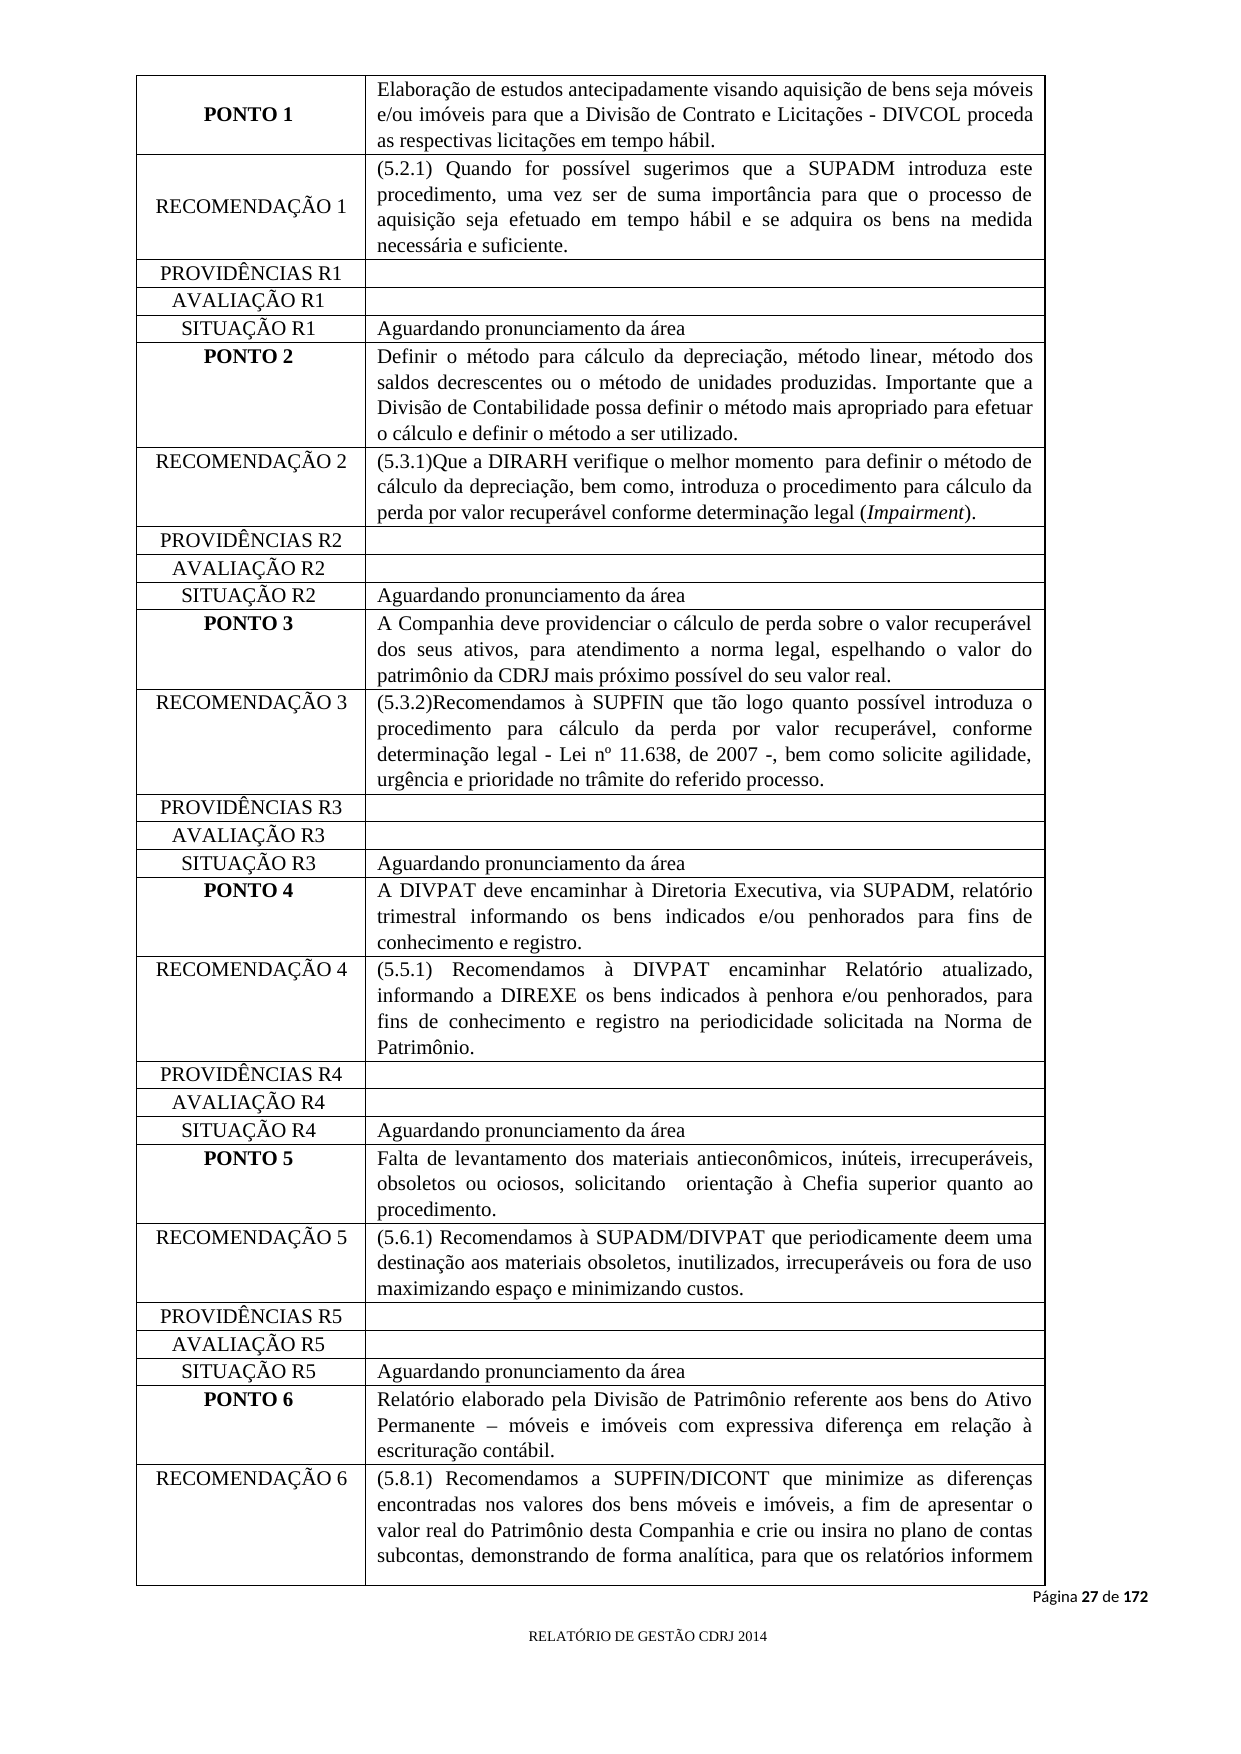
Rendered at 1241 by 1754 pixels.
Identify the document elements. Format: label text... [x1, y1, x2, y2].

table_cell RECOMENDAÇÃO 4 [137, 957, 365, 1061]
table_cell Falta de levantamento dos materiais antieconômicos, inúteis, irrecuperáveis, obsoletos ou ociosos, solicitando orientação à Chefia superior quanto ao procedimento. [366, 1145, 1044, 1223]
table_cell [366, 1062, 1044, 1088]
table_cell [366, 527, 1044, 554]
table_cell RECOMENDAÇÃO 3 [137, 690, 365, 793]
table_cell (5.3.1)Que a DIRARH verifique o melhor momento para definir o método de cálculo da depreciação, bem como, introduza o procedimento para cálculo da perda por valor recuperável conforme determinação legal (Impairment). [366, 448, 1044, 526]
table_cell PROVIDÊNCIAS R3 [137, 795, 365, 821]
table_cell SITUAÇÃO R1 [137, 316, 365, 342]
table_cell PROVIDÊNCIAS R4 [137, 1062, 365, 1088]
table_cell A DIVPAT deve encaminhar à Diretoria Executiva, via SUPADM, relatório trimestral informando os bens indicados e/ou penhorados para fins de conhecimento e registro. [366, 878, 1044, 956]
table_cell (5.6.1) Recomendamos à SUPADM/DIVPAT que periodicamente deem uma destinação aos materiais obsoletos, inutilizados, irrecuperáveis ou fora de uso maximizando espaço e minimizando custos. [366, 1224, 1044, 1302]
table_cell (5.8.1) Recomendamos a SUPFIN/DICONT que minimize as diferenças encontradas nos valores dos bens móveis e imóveis, a fim de apresentar o valor real do Patrimônio desta Companhia e crie ou insira no plano de contas subcontas, demonstrando de forma analítica, para que os relatórios informem [366, 1465, 1044, 1585]
table_cell [366, 1089, 1044, 1116]
table_cell PONTO 6 [137, 1386, 365, 1464]
table_cell RECOMENDAÇÃO 2 [137, 448, 365, 526]
table_cell [366, 1331, 1044, 1357]
table_cell RECOMENDAÇÃO 6 [137, 1465, 365, 1585]
table_cell PONTO 3 [137, 610, 365, 688]
table_cell PONTO 5 [137, 1145, 365, 1223]
table_cell AVALIAÇÃO R1 [137, 288, 365, 314]
table_cell PROVIDÊNCIAS R2 [137, 527, 365, 554]
table_cell PONTO 4 [137, 878, 365, 956]
table_cell PROVIDÊNCIAS R5 [137, 1303, 365, 1330]
table_cell RECOMENDAÇÃO 1 [137, 155, 365, 259]
table_cell AVALIAÇÃO R3 [137, 822, 365, 849]
table_cell Definir o método para cálculo da depreciação, método linear, método dos saldos decrescentes ou o método de unidades produzidas. Importante que a Divisão de Contabilidade possa definir o método mais apropriado para efetuar o cálculo e definir o método a ser utilizado. [366, 343, 1044, 447]
table_cell Elaboração de estudos antecipadamente visando aquisição de bens seja móveis e/ou imóveis para que a Divisão de Contrato e Licitações - DIVCOL proceda as respectivas licitações em tempo hábil. [366, 76, 1044, 154]
table_cell Aguardando pronunciamento da área [366, 850, 1044, 877]
table_cell PONTO 1 [137, 76, 365, 154]
table_cell Aguardando pronunciamento da área [366, 1359, 1044, 1385]
table_cell PROVIDÊNCIAS R1 [137, 260, 365, 287]
table_cell Aguardando pronunciamento da área [366, 316, 1044, 342]
table_cell [366, 555, 1044, 582]
table_cell A Companhia deve providenciar o cálculo de perda sobre o valor recuperável dos seus ativos, para atendimento a norma legal, espelhando o valor do patrimônio da CDRJ mais próximo possível do seu valor real. [366, 610, 1044, 688]
table_cell [366, 795, 1044, 821]
table_cell (5.2.1) Quando for possível sugerimos que a SUPADM introduza este procedimento, uma vez ser de suma importância para que o processo de aquisição seja efetuado em tempo hábil e se adquira os bens na medida necessária e suficiente. [366, 155, 1044, 259]
table_cell SITUAÇÃO R2 [137, 583, 365, 609]
table_cell SITUAÇÃO R3 [137, 850, 365, 877]
table_cell AVALIAÇÃO R4 [137, 1089, 365, 1116]
table_cell [366, 260, 1044, 287]
table_cell (5.5.1) Recomendamos à DIVPAT encaminhar Relatório atualizado, informando a DIREXE os bens indicados à penhora e/ou penhorados, para fins de conhecimento e registro na periodicidade solicitada na Norma de Patrimônio. [366, 957, 1044, 1061]
table_cell Relatório elaborado pela Divisão de Patrimônio referente aos bens do Ativo Permanente – móveis e imóveis com expressiva diferença em relação à escrituração contábil. [366, 1386, 1044, 1464]
table_cell AVALIAÇÃO R2 [137, 555, 365, 582]
table_cell [366, 1303, 1044, 1330]
table_cell Aguardando pronunciamento da área [366, 1117, 1044, 1144]
table_cell RECOMENDAÇÃO 5 [137, 1224, 365, 1302]
table_cell AVALIAÇÃO R5 [137, 1331, 365, 1357]
table_cell (5.3.2)Recomendamos à SUPFIN que tão logo quanto possível introduza o procedimento para cálculo da perda por valor recuperável, conforme determinação legal - Lei nº 11.638, de 2007 -, bem como solicite agilidade, urgência e prioridade no trâmite do referido processo. [366, 690, 1044, 793]
table_cell SITUAÇÃO R4 [137, 1117, 365, 1144]
table_cell SITUAÇÃO R5 [137, 1359, 365, 1385]
table_cell Aguardando pronunciamento da área [366, 583, 1044, 609]
table_cell PONTO 2 [137, 343, 365, 447]
table_cell [366, 822, 1044, 849]
table_cell [366, 288, 1044, 314]
